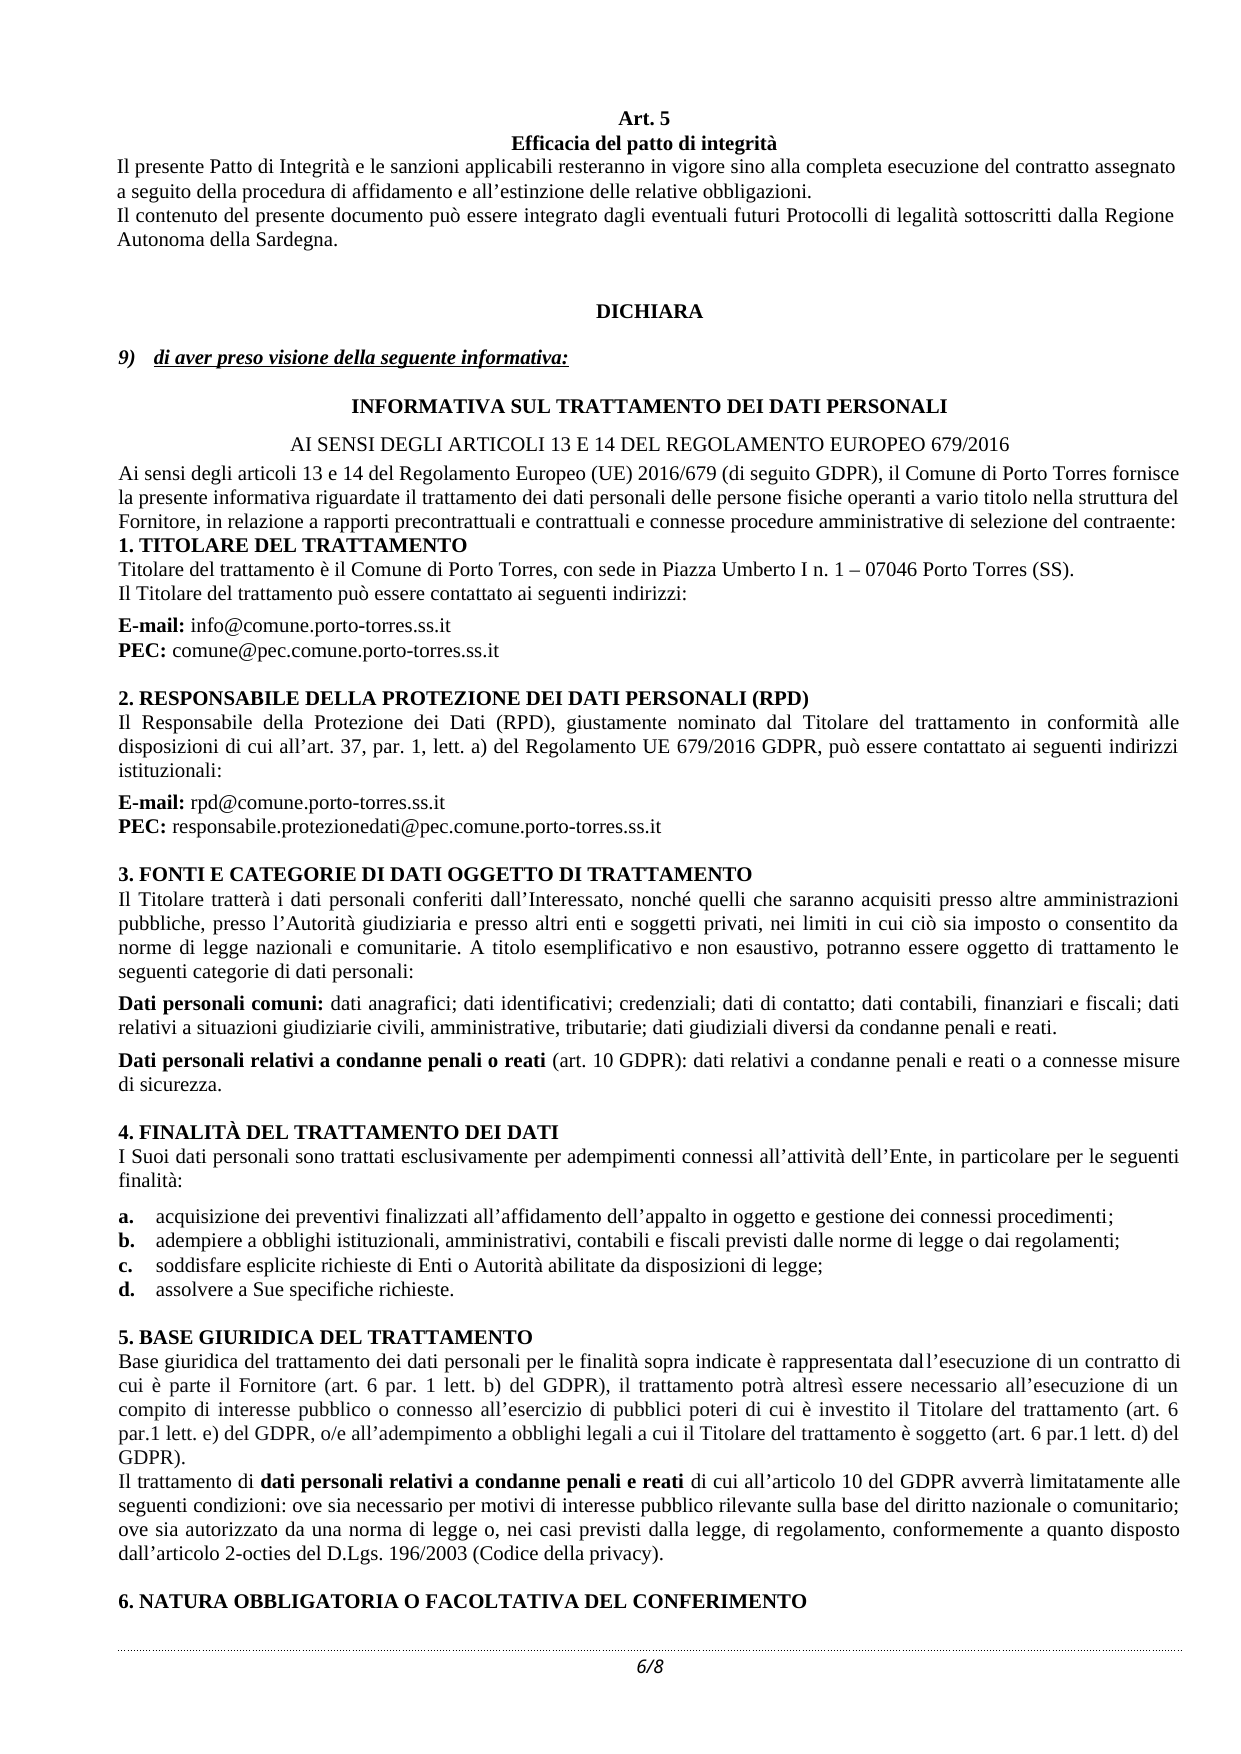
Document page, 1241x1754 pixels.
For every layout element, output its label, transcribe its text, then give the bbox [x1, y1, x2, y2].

text PEC: responsabile.protezionedati@pec.comune.porto-torres.ss.it [118, 814, 1181, 838]
text Dati personali comuni: dati anagrafici; dati identificativi; credenziali; dati di contatto; dati contabili, finanziari e fiscali; dati relativi a situazioni giudiziarie civili, amministrative, tributarie; dati giudiziali diversi da condanne penali e reati. [118, 991, 1181, 1039]
text Il trattamento di dati personali relativi a condanne penali e reati di cui all’articolo 10 del GDPR avverrà limitatamente alle seguenti condizioni: ove sia necessario per motivi di interesse pubblico rilevante sulla base del diritto nazionale o comunitario; ove sia autorizzato da una norma di legge o, nei casi previsti dalla legge, di regolamento, conformemente a quanto disposto dall’articolo 2-octies del D.Lgs. 196/2003 (Codice della privacy). [118, 1469, 1181, 1565]
text Titolare del trattamento è il Comune di Porto Torres, con sede in Piazza Umberto I n. 1 – 07046 Porto Torres (SS). [118, 557, 1181, 581]
list soddisfare esplicite richieste di Enti o Autorità abilitate da disposizioni di legge; [118, 1252, 1181, 1277]
text Il Titolare tratterà i dati personali conferiti dall’Interessato, nonché quelli che saranno acquisiti presso altre amministrazioni pubbliche, presso l’Autorità giudiziaria e presso altri enti e soggetti privati, nei limiti in cui ciò sia imposto o consentito da norme di legge nazionali e comunitarie. A titolo esemplificativo e non esaustivo, potranno essere oggetto di trattamento le seguenti categorie di dati personali: [118, 886, 1181, 983]
text 9) di aver preso visione della seguente informativa: [118, 345, 1181, 369]
text INFORMATIVA SUL TRATTAMENTO DEI DATI PERSONALI [118, 394, 1181, 418]
text DICHIARA [118, 299, 1181, 323]
text Il Responsabile della Protezione dei Dati (RPD), giustamente nominato dal Titolare del trattamento in conformità alle disposizioni di cui all’art. 37, par. 1, lett. a) del Regolamento UE 679/2016 GDPR, può essere contattato ai seguenti indirizzi istituzionali: [118, 710, 1181, 782]
text 5. BASE GIURIDICA DEL TRATTAMENTO [118, 1325, 1181, 1349]
text E-mail: rpd@comune.porto-torres.ss.it [118, 790, 1181, 814]
text AI SENSI DEGLI ARTICOLI 13 E 14 DEL REGOLAMENTO EUROPEO 679/2016 [118, 432, 1181, 456]
text Ai sensi degli articoli 13 e 14 del Regolamento Europeo (UE) 2016/679 (di seguito GDPR), il Comune di Porto Torres fornisce la presente informativa riguardate il trattamento dei dati personali delle persone fisiche operanti a vario titolo nella struttura del Fornitore, in relazione a rapporti precontrattuali e contrattuali e connesse procedure amministrative di selezione del contraente: [118, 461, 1181, 533]
text Il presente Patto di Integrità e le sanzioni applicabili resteranno in vigore sino alla completa esecuzione del contratto assegnato a seguito della procedura di affidamento e all’estinzione delle relative obbligazioni. [117, 154, 1177, 203]
text Base giuridica del trattamento dei dati personali per le finalità sopra indicate è rappresentata dall’esecuzione di un contratto di cui è parte il Fornitore (art. 6 par. 1 lett. b) del GDPR), il trattamento potrà altresì essere necessario all’esecuzione di un compito di interesse pubblico o connesso all’esercizio di pubblici poteri di cui è investito il Titolare del trattamento (art. 6 par.1 lett. e) del GDPR, o/e all’adempimento a obblighi legali a cui il Titolare del trattamento è soggetto (art. 6 par.1 lett. d) del GDPR). [118, 1349, 1181, 1469]
text Dati personali relativi a condanne penali o reati (art. 10 GDPR): dati relativi a condanne penali e reati o a connesse misure di sicurezza. [118, 1047, 1181, 1096]
subtitle Efficacia del patto di integrità [118, 130, 1175, 154]
text PEC: comune@pec.comune.porto-torres.ss.it [118, 637, 1181, 662]
subtitle Art. 5 [118, 106, 1175, 130]
text Il contenuto del presente documento può essere integrato dagli eventuali futuri Protocolli di legalità sottoscritti dalla Regione Autonoma della Sardegna. [117, 203, 1177, 251]
list assolvere a Sue specifiche richieste. [118, 1277, 1181, 1301]
text 3. FONTI E CATEGORIE DI DATI OGGETTO DI TRATTAMENTO [118, 862, 1181, 886]
text 4. FINALITÀ DEL TRATTAMENTO DEI DATI [118, 1120, 1181, 1144]
text I Suoi dati personali sono trattati esclusivamente per adempimenti connessi all’attività dell’Ente, in particolare per le seguenti finalità: [118, 1144, 1181, 1192]
text E-mail: info@comune.porto-torres.ss.it [118, 613, 1181, 637]
list adempiere a obblighi istituzionali, amministrativi, contabili e fiscali previsti dalle norme di legge o dai regolamenti; [118, 1228, 1181, 1252]
text 6. NATURA OBBLIGATORIA O FACOLTATIVA DEL CONFERIMENTO [118, 1589, 1181, 1613]
text 1. TITOLARE DEL TRATTAMENTO [118, 533, 1181, 557]
text 2. RESPONSABILE DELLA PROTEZIONE DEI DATI PERSONALI (RPD) [118, 686, 1181, 710]
text Il Titolare del trattamento può essere contattato ai seguenti indirizzi: [118, 581, 1181, 605]
list acquisizione dei preventivi finalizzati all’affidamento dell’appalto in oggetto e gestione dei connessi procedimenti; [118, 1204, 1181, 1228]
